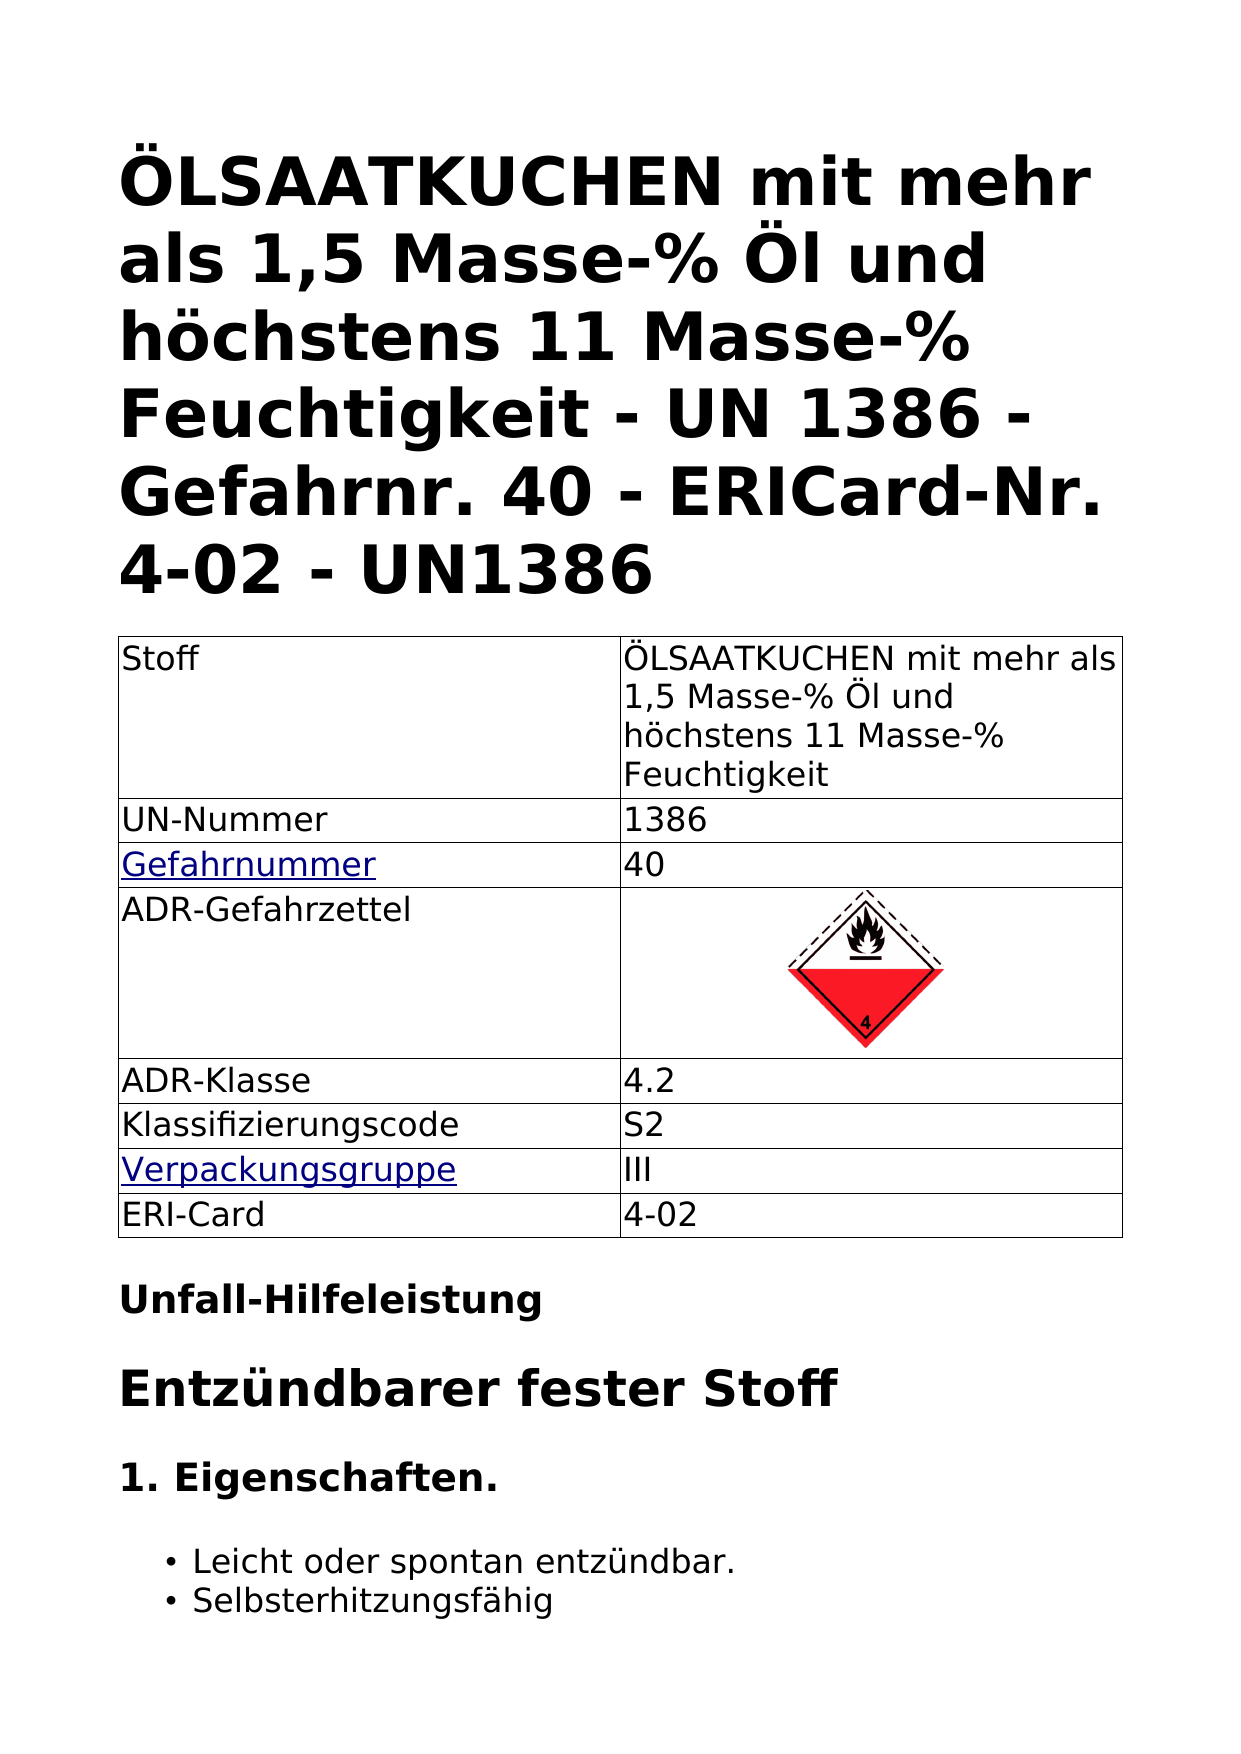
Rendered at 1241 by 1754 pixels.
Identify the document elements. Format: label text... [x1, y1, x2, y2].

table_cell III [621, 1149, 1122, 1192]
table_cell 1386 [621, 799, 1122, 842]
table_cell [621, 888, 1122, 1058]
table_header ÖLSAATKUCHEN mit mehr als 1,5 Masse-% Öl und höchstens 11 Masse-% Feuchtigkeit [621, 637, 1122, 797]
table_cell ADR-Gefahrzettel [119, 888, 620, 1058]
table_cell 4-02 [621, 1194, 1122, 1237]
subtitle Entzündbarer fester Stoff [118, 1360, 1122, 1418]
table_header Stoff [119, 637, 620, 797]
table_cell 40 [621, 843, 1122, 887]
picture [787, 890, 944, 1048]
table_cell ADR-Klasse [119, 1059, 620, 1103]
table_cell 4.2 [621, 1059, 1122, 1103]
subtitle ÖLSAATKUCHEN mit mehr als 1,5 Masse-% Öl und höchstens 11 Masse-% Feuchtigkeit - UN 1386 - Gefahrnr. 40 - ERICard-Nr. 4-02 - UN1386 [118, 143, 1122, 609]
table_cell ERI-Card [119, 1194, 620, 1237]
subtitle 1. Eigenschaften. [118, 1456, 1122, 1501]
table_cell UN-Nummer [119, 799, 620, 842]
list Selbsterhitzungsfähig [177, 1582, 1122, 1620]
table_cell Verpackungsgruppe [119, 1149, 620, 1192]
subtitle Unfall-Hilfeleistung [118, 1277, 1122, 1322]
table_cell Gefahrnummer [119, 843, 620, 887]
list Leicht oder spontan entzündbar. [177, 1543, 1122, 1582]
table_cell Klassifizierungscode [119, 1104, 620, 1148]
table_cell S2 [621, 1104, 1122, 1148]
